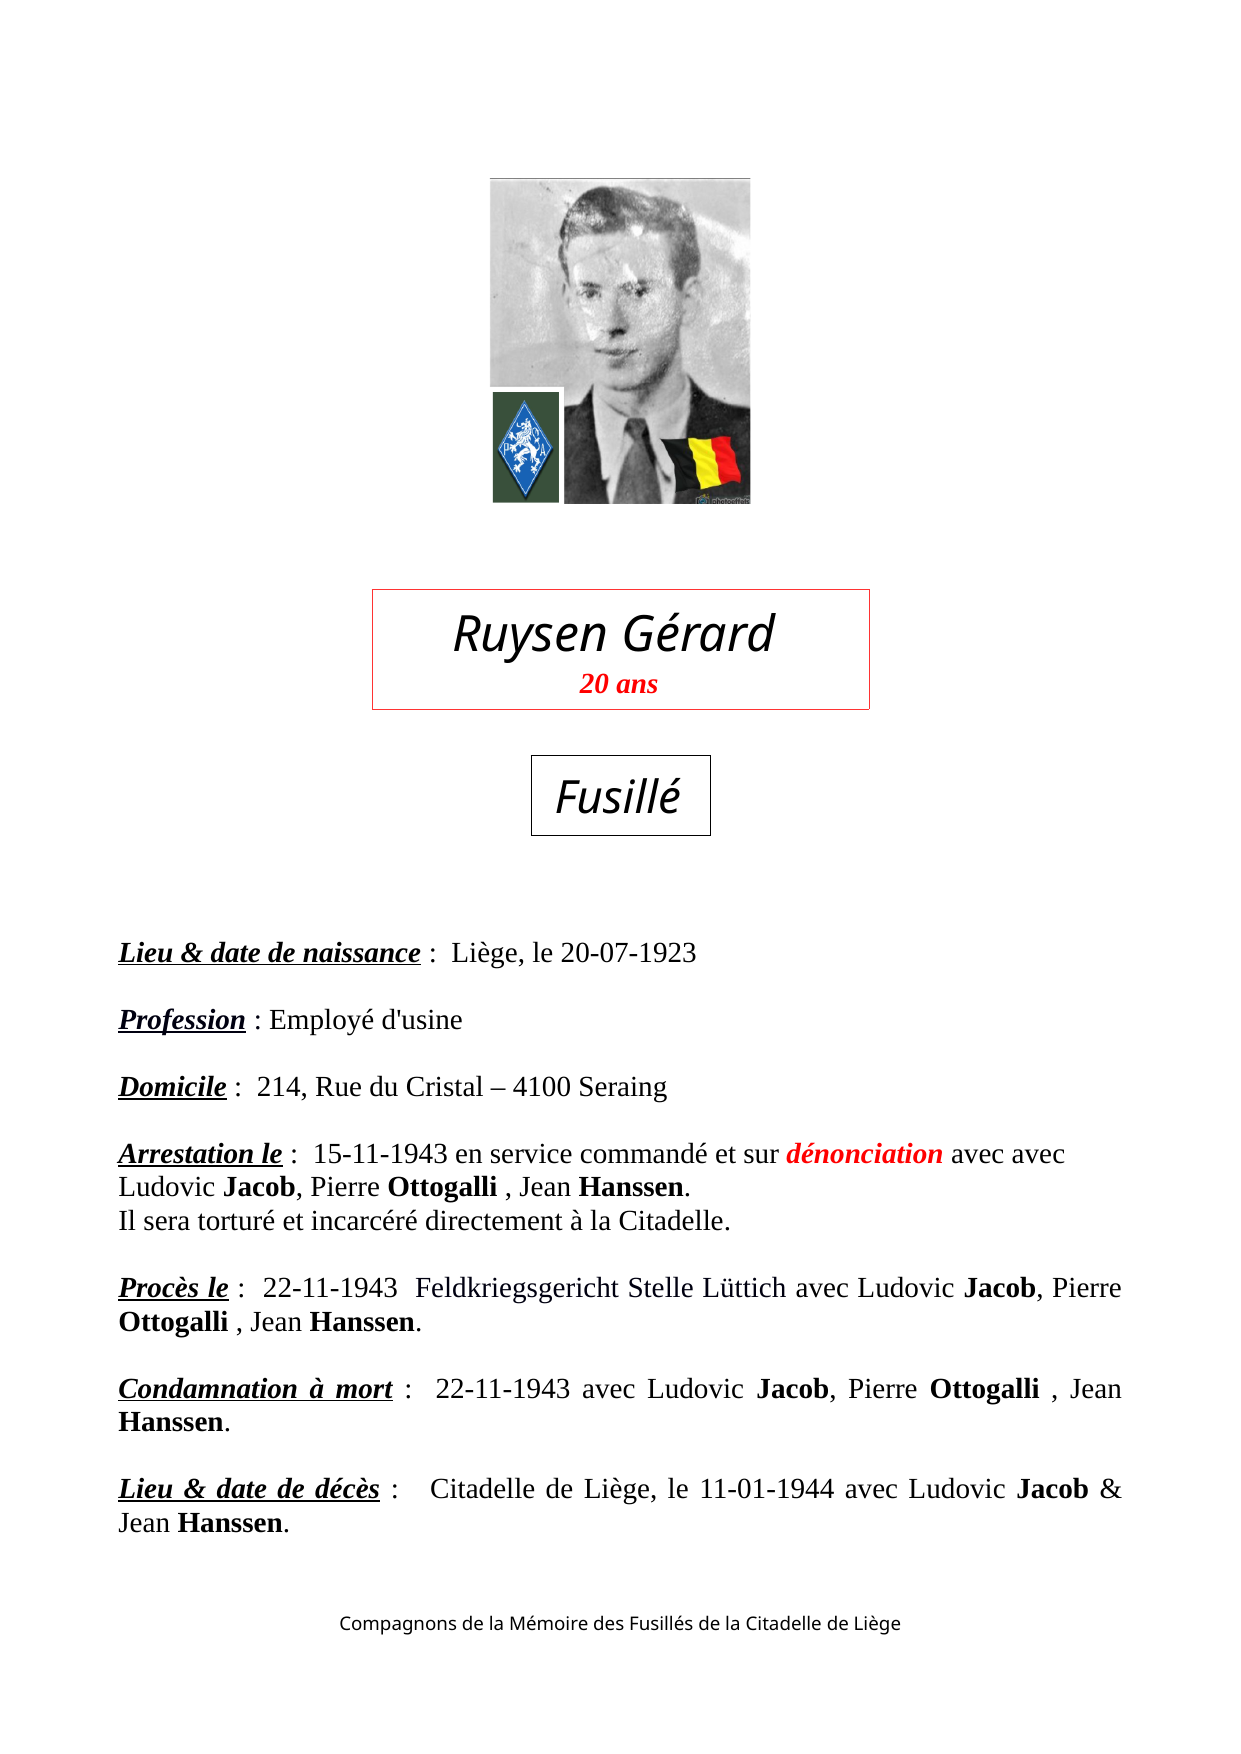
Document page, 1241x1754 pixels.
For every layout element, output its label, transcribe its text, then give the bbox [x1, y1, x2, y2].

text Il sera torturé et incarcéré directement à la Citadelle. [118, 1203, 1122, 1237]
text Ruysen Gérard [381, 598, 860, 666]
text Lieu & date de naissance : Liège, le 20-07-1923 [118, 935, 1122, 968]
text Domicile : 214, Rue du Cristal – 4100 Seraing [118, 1069, 1122, 1102]
text 20 ans [381, 666, 860, 700]
text Profession : Employé d'usine [118, 1002, 1122, 1035]
text Procès le : 22-11-1943 Feldkriegsgericht Stelle Lüttich avec Ludovic Jacob, Pierre Ottogalli , Jean Hanssen. [118, 1270, 1122, 1337]
text Lieu & date de décès : Citadelle de Liège, le 11-01-1944 avec Ludovic Jacob & Jean Hanssen. [118, 1471, 1122, 1538]
text Arrestation le : 15-11-1943 en service commandé et sur dénonciation avec avec Ludovic Jacob, Pierre Ottogalli , Jean Hanssen. [118, 1136, 1122, 1203]
picture [489, 177, 751, 504]
text Fusillé [539, 764, 701, 827]
text Condamnation à mort : 22-11-1943 avec Ludovic Jacob, Pierre Ottogalli , Jean Hanssen. [118, 1371, 1122, 1438]
